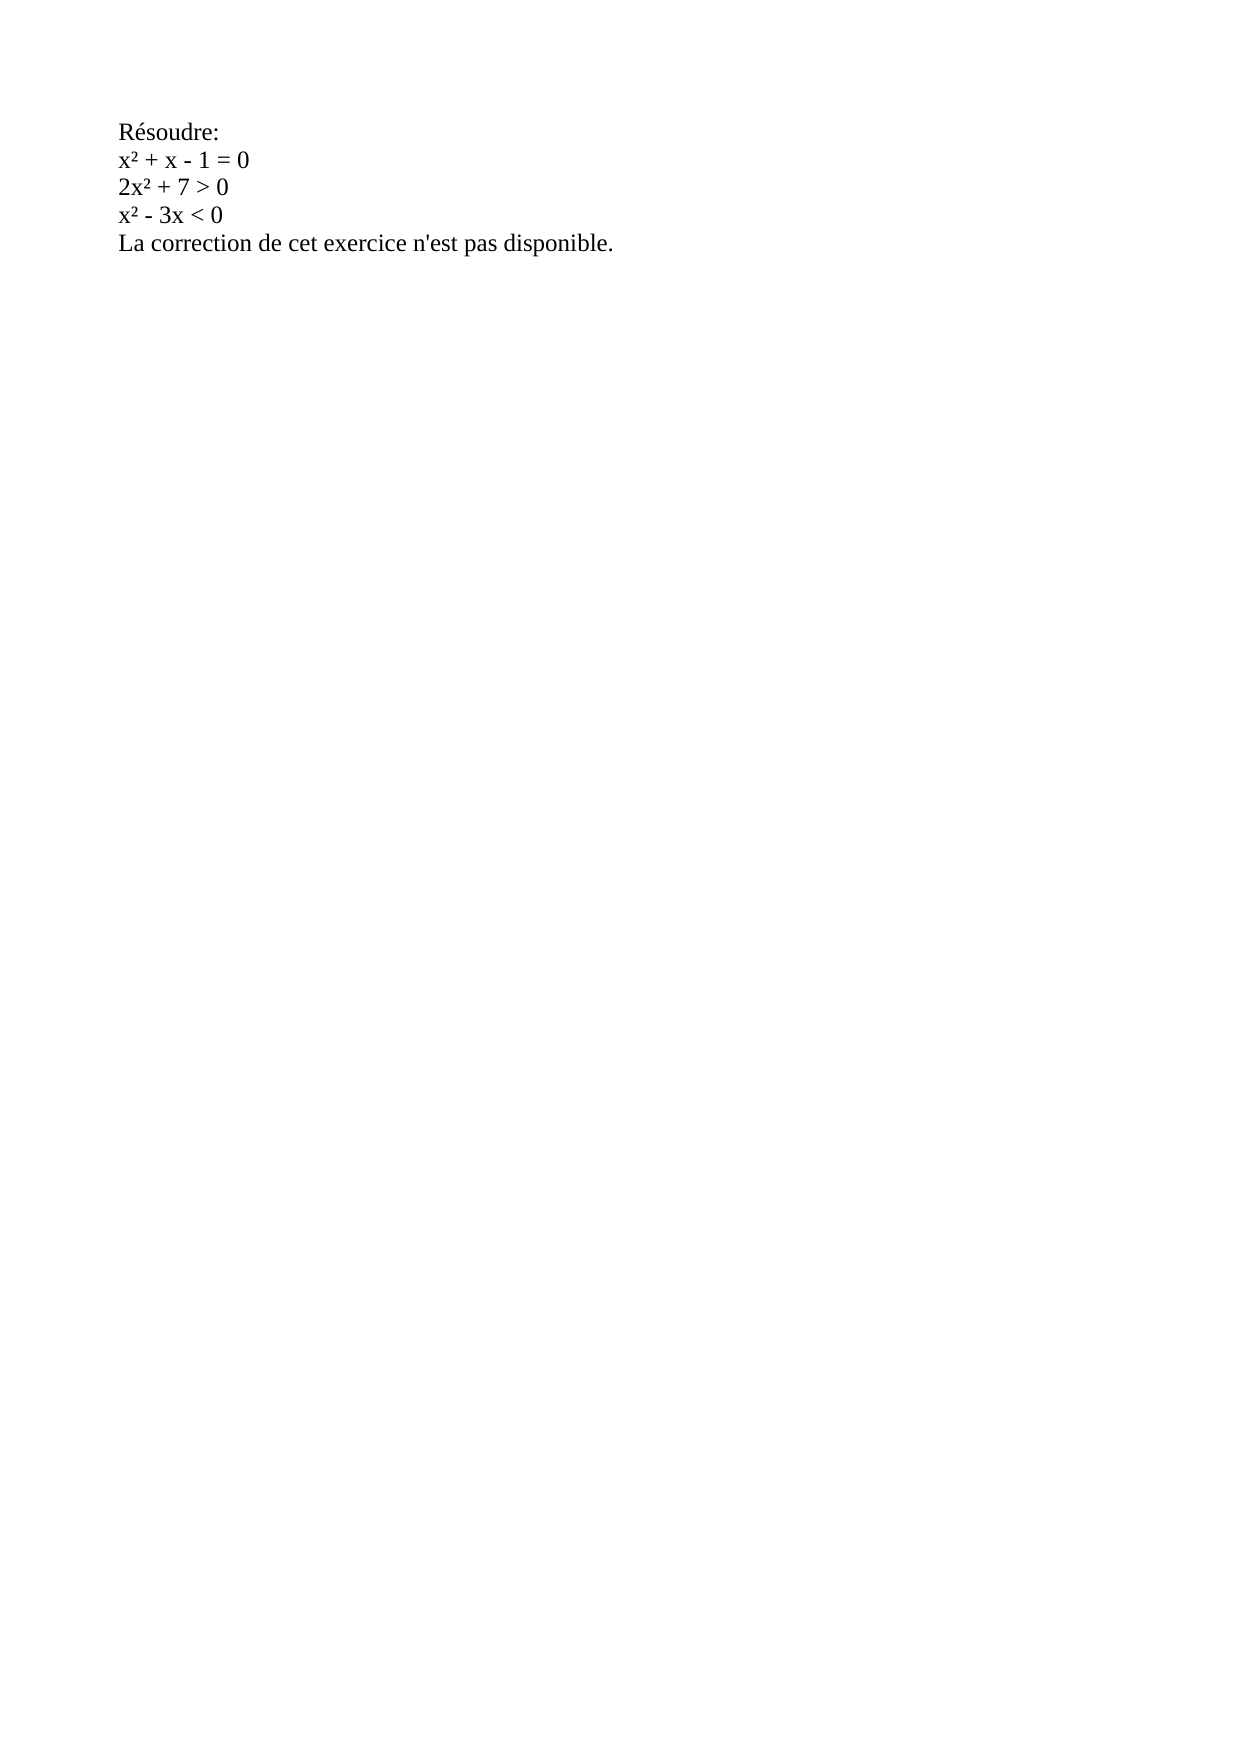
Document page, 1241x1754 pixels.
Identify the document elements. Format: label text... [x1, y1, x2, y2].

text Résoudre: [118, 118, 1122, 146]
text 2x² + 7 > 0 [118, 173, 1122, 201]
text x² - 3x < 0 [118, 201, 1122, 229]
text La correction de cet exercice n'est pas disponible. [118, 229, 1122, 257]
text x² + x - 1 = 0 [118, 146, 1122, 173]
